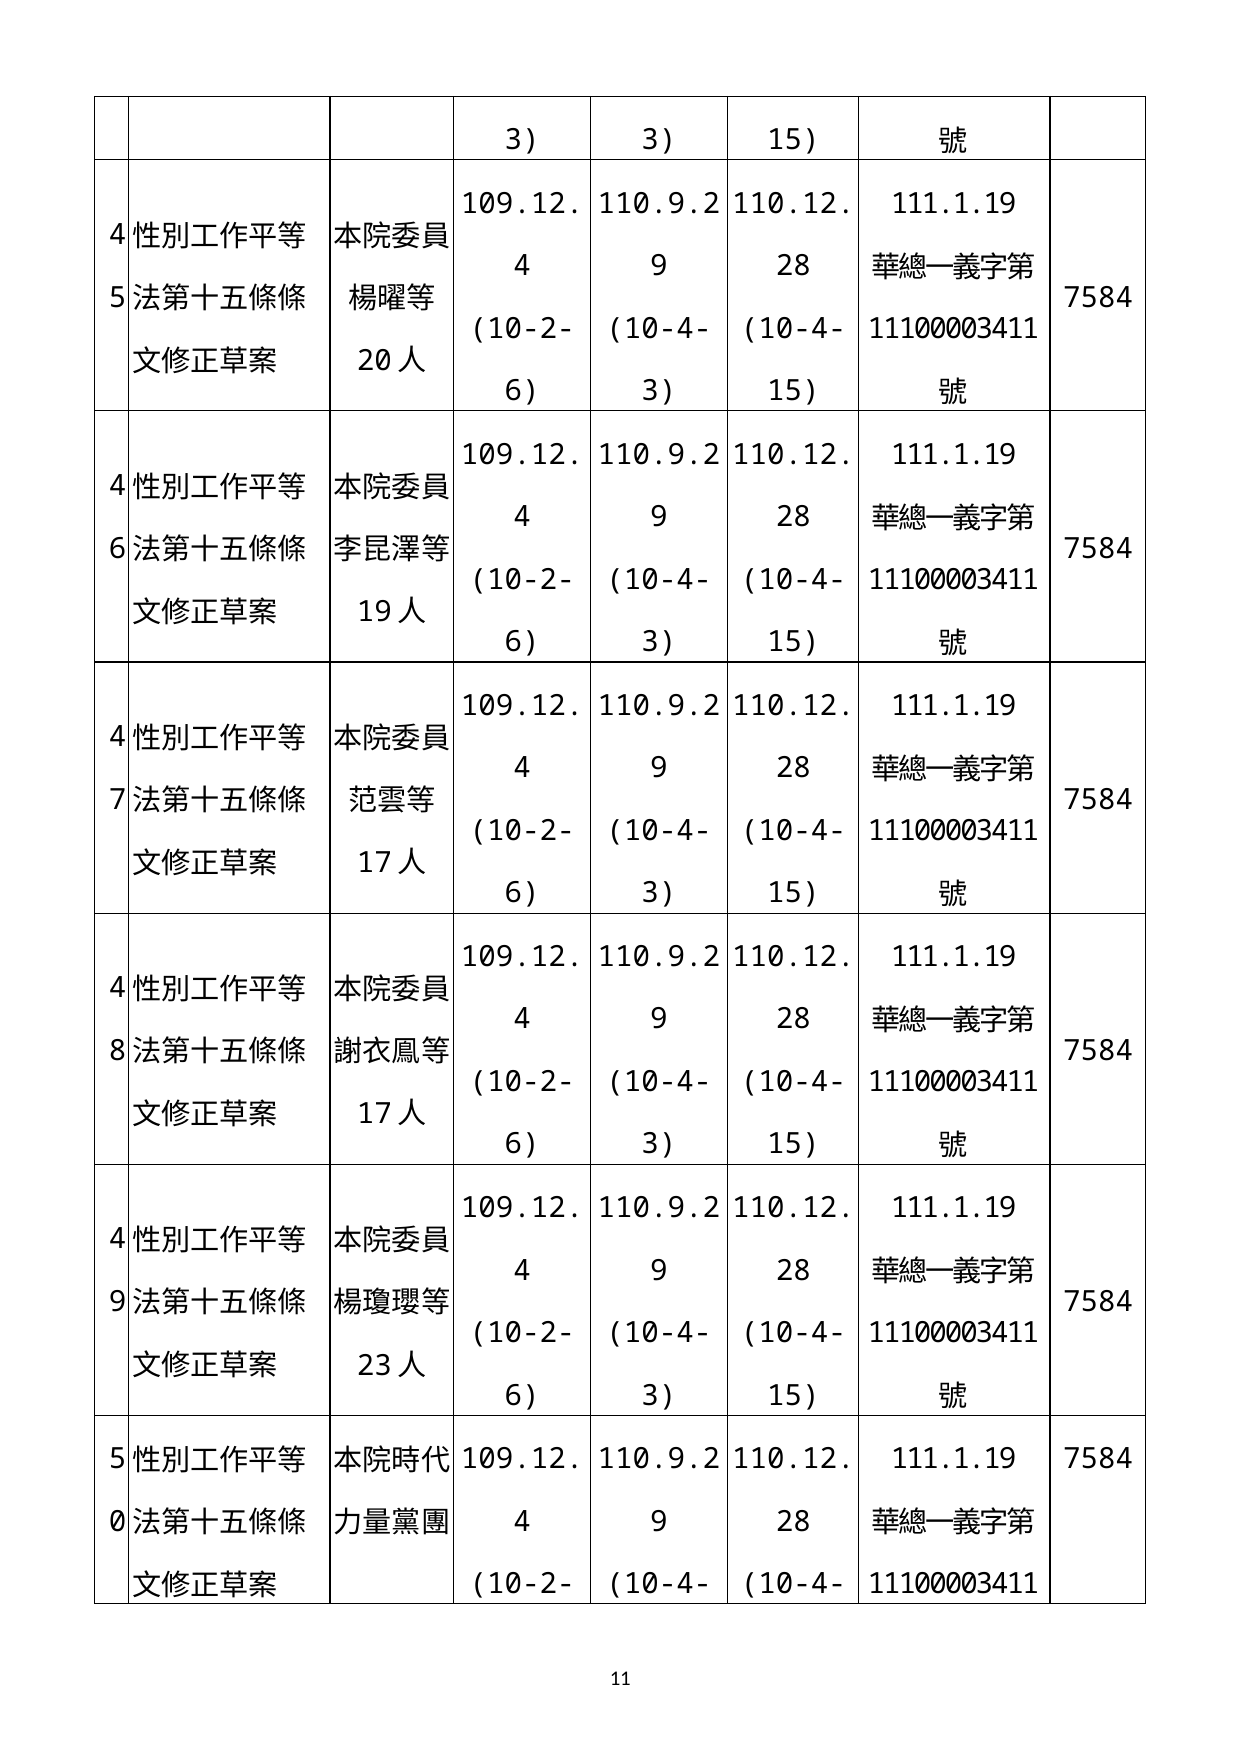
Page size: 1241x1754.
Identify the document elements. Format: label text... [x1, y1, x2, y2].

table_cell 111.1.19 華總一義字第 11100003411號 [859, 160, 1049, 410]
table_cell 性別工作平等法第十五條條文修正草案 [129, 160, 329, 410]
table_cell 7584 [1051, 1416, 1145, 1603]
table_cell [95, 663, 128, 912]
table_cell 109.12.4 (10-2-6) [454, 663, 590, 912]
table_cell 本院委員 謝衣鳯等17人 [331, 914, 453, 1163]
table_cell 110.12.28 (10-4-15) [728, 160, 858, 410]
table_cell [129, 97, 329, 159]
table_cell 109.12.4 (10-2-6) [454, 1165, 590, 1414]
table_cell [95, 160, 128, 410]
table_cell 性別工作平等法第十五條條文修正草案 [129, 411, 329, 661]
table_cell 110.9.29 (10-4-3) [591, 160, 727, 410]
table_cell 109.12.4 (10-2- [454, 1416, 590, 1603]
table_cell 110.12.28 (10-4-15) [728, 663, 858, 912]
table_cell 本院委員 楊曜等20人 [331, 160, 453, 410]
table_cell 7584 [1051, 914, 1145, 1163]
table_cell 性別工作平等法第十五條條文修正草案 [129, 1416, 329, 1603]
table_cell 109.12.4 (10-2-6) [454, 411, 590, 661]
table_cell 110.9.29 (10-4- [591, 1416, 727, 1603]
table_cell 本院委員 楊瓊瓔等23人 [331, 1165, 453, 1414]
table_cell 本院時代力量黨團 [331, 1416, 453, 1603]
table_cell [95, 411, 128, 661]
table_cell 7584 [1051, 411, 1145, 661]
table_cell 110.12.28 (10-4-15) [728, 914, 858, 1163]
table_cell 111.1.19 華總一義字第 11100003411號 [859, 914, 1049, 1163]
table_cell 111.1.19 華總一義字第 11100003411號 [859, 1165, 1049, 1414]
table_cell [95, 97, 128, 159]
table_cell 性別工作平等法第十五條條文修正草案 [129, 1165, 329, 1414]
table_cell [95, 1165, 128, 1414]
table_cell 111.1.19 華總一義字第 11100003411號 [859, 411, 1049, 661]
table_cell 109.12.4 (10-2-6) [454, 914, 590, 1163]
table_cell [331, 97, 453, 159]
table_cell 號 [859, 97, 1049, 159]
table_cell 110.9.29 (10-4-3) [591, 411, 727, 661]
table_cell 111.1.19 華總一義字第 11100003411號 [859, 663, 1049, 912]
table_cell [95, 914, 128, 1163]
table_cell 109.12.4 (10-2-6) [454, 160, 590, 410]
table_cell 110.9.29 (10-4-3) [591, 914, 727, 1163]
table_cell 本院委員 李昆澤等19人 [331, 411, 453, 661]
table_cell 110.9.29 (10-4-3) [591, 1165, 727, 1414]
table_cell 性別工作平等法第十五條條文修正草案 [129, 663, 329, 912]
table_cell 15) [728, 97, 858, 159]
table_cell 性別工作平等法第十五條條文修正草案 [129, 914, 329, 1163]
table_cell 7584 [1051, 663, 1145, 912]
table_cell 110.12.28 (10-4-15) [728, 411, 858, 661]
table_cell [95, 1416, 128, 1603]
table_cell 110.12.28 (10-4-15) [728, 1165, 858, 1414]
table_cell 110.9.29 (10-4-3) [591, 663, 727, 912]
table_cell 3) [591, 97, 727, 159]
table_cell 110.12.28 (10-4- [728, 1416, 858, 1603]
table_cell 本院委員 范雲等17人 [331, 663, 453, 912]
table_cell 7584 [1051, 1165, 1145, 1414]
table_cell [1051, 97, 1145, 159]
table_cell 3) [454, 97, 590, 159]
table_cell 111.1.19 華總一義字第 11100003411 [859, 1416, 1049, 1603]
table_cell 7584 [1051, 160, 1145, 410]
